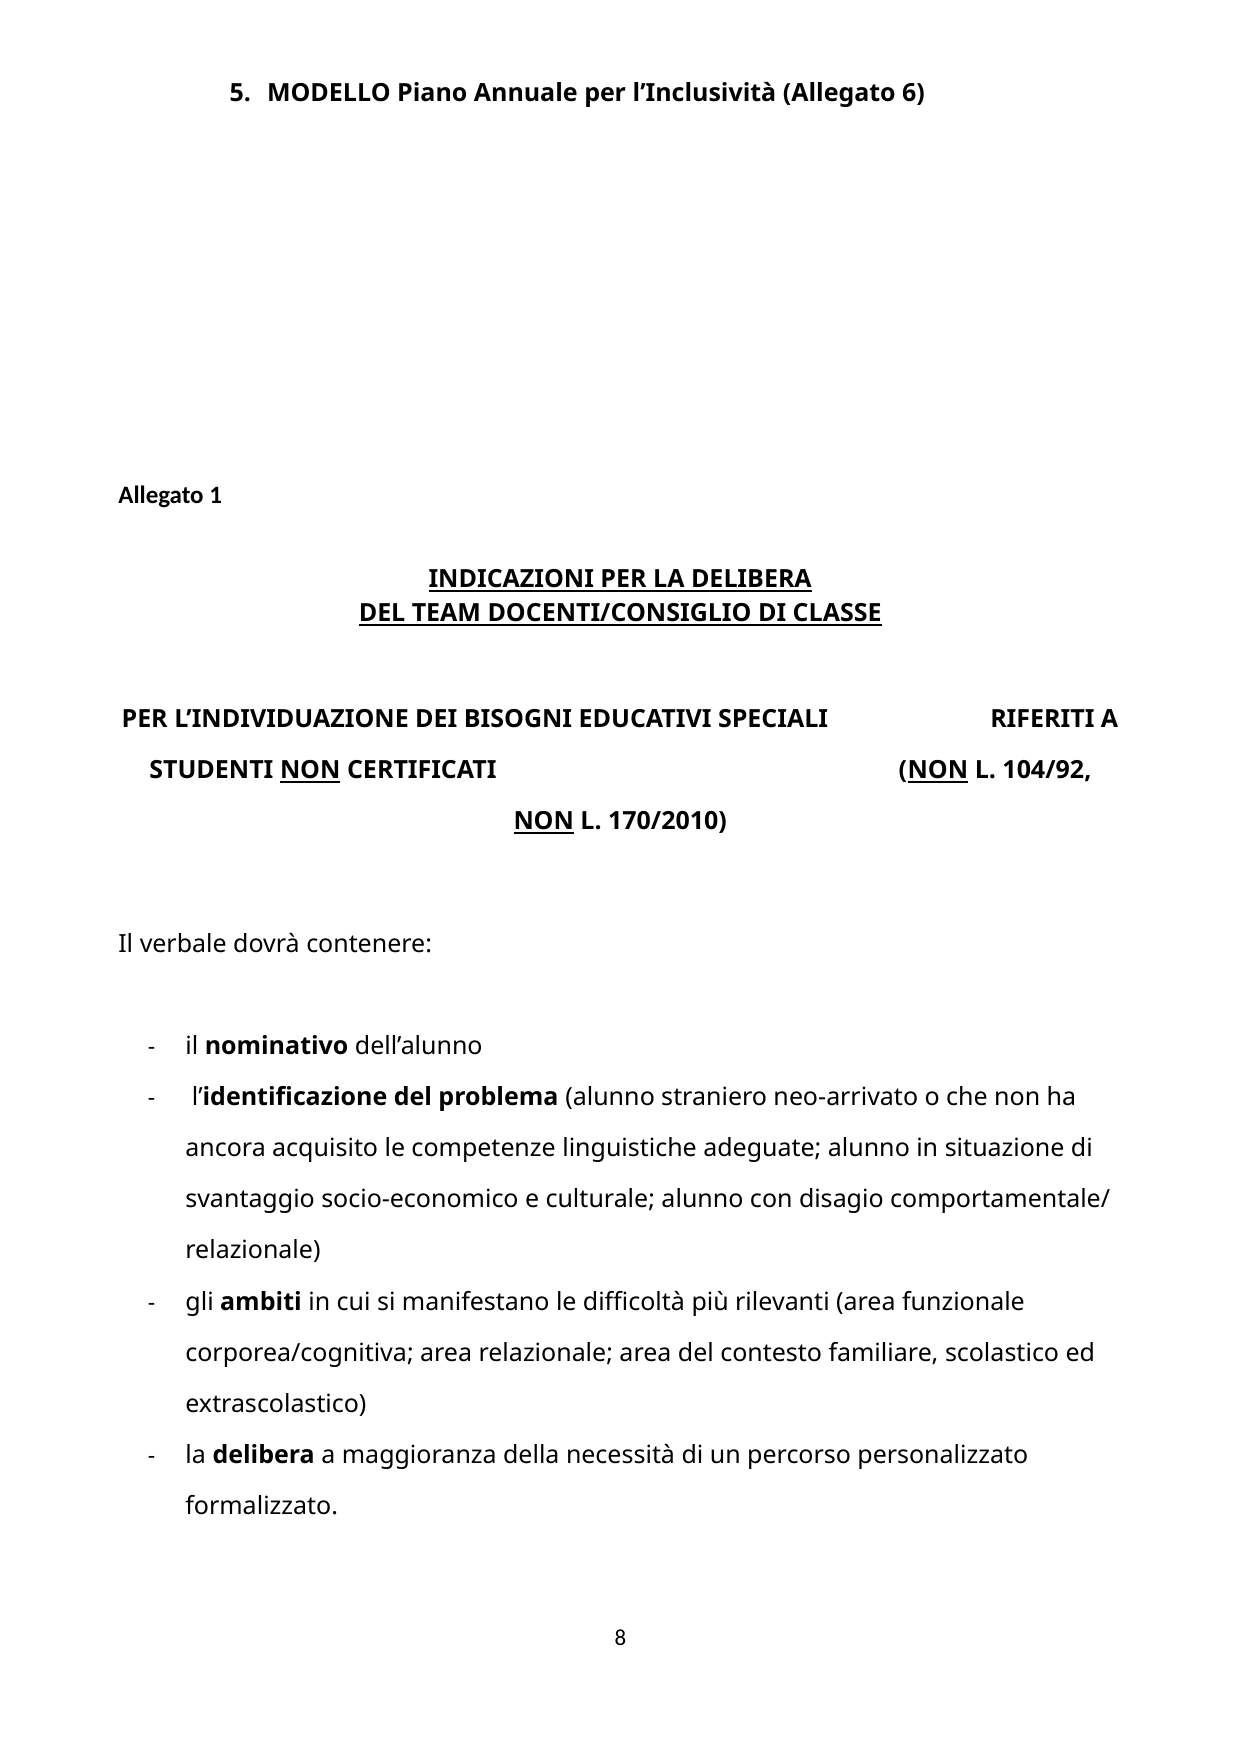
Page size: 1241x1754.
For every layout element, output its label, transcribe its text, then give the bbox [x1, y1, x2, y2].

text Allegato 1 [118, 479, 1122, 509]
list gli ambiti in cui si manifestano le difficoltà più rilevanti (area funzionale corporea/cognitiva; area relazionale; area del contesto familiare, scolastico ed extrascolastico) [148, 1283, 1122, 1419]
text Il verbale dovrà contenere: [118, 926, 1122, 960]
text PER L’INDIVIDUAZIONE DEI BISOGNI EDUCATIVI SPECIALI RIFERITI A STUDENTI NON CERTIFICATI (NON L. 104/92, NON L. 170/2010) [118, 701, 1122, 837]
list il nominativo dell’alunno [148, 1028, 1122, 1062]
list MODELLO Piano Annuale per l’Inclusività (Allegato 6) [229, 75, 1122, 109]
text DEL TEAM DOCENTI/CONSIGLIO DI CLASSE [118, 595, 1122, 629]
list l’identificazione del problema (alunno straniero neo-arrivato o che non ha ancora acquisito le competenze linguistiche adeguate; alunno in situazione di svantaggio socio-economico e culturale; alunno con disagio comportamentale/ relazionale) [148, 1079, 1122, 1266]
text INDICAZIONI PER LA DELIBERA [118, 561, 1122, 595]
list la delibera a maggioranza della necessità di un percorso personalizzato formalizzato. [148, 1436, 1122, 1521]
